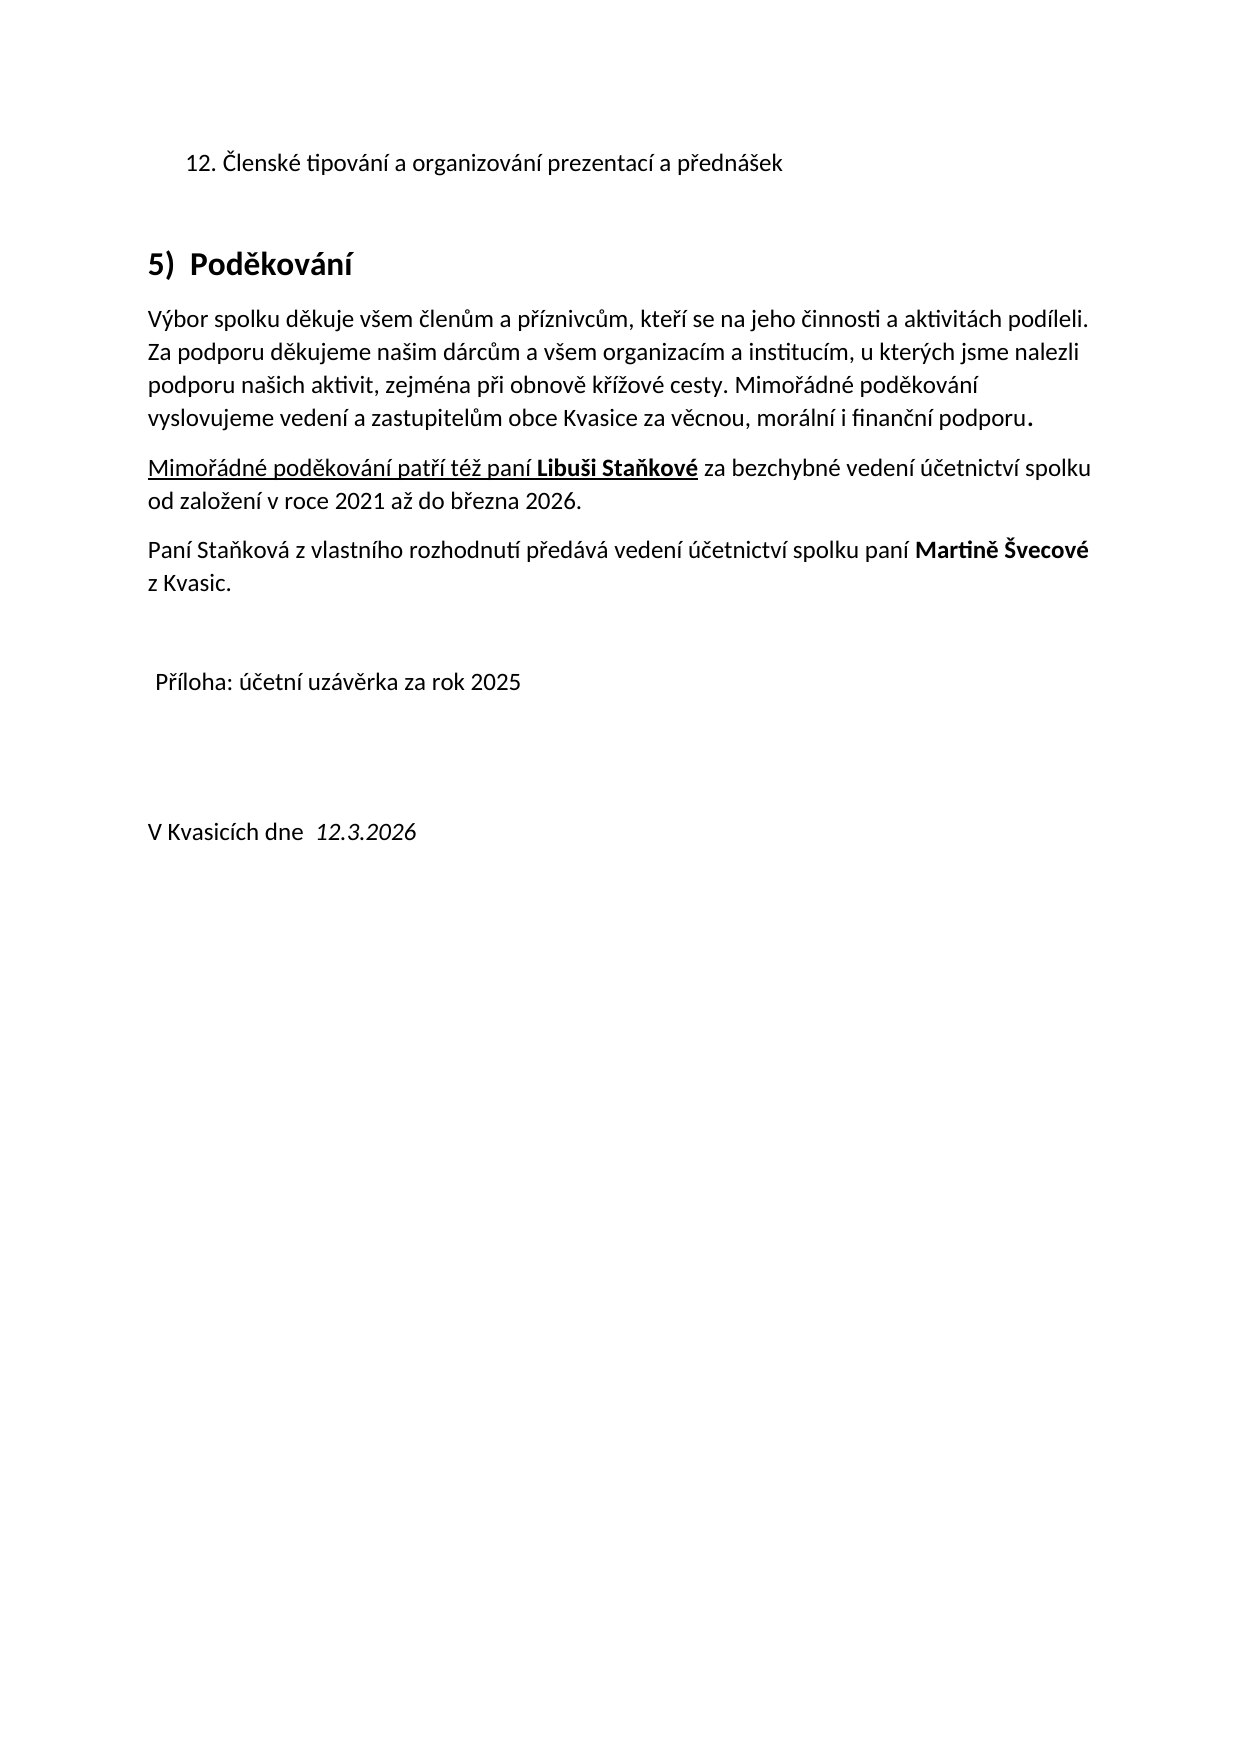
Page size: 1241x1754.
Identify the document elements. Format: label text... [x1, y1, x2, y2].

text 5) Poděkování [148, 243, 1093, 284]
text Výbor spolku děkuje všem členům a příznivcům, kteří se na jeho činnosti a aktivitách podíleli. Za podporu děkujeme našim dárcům a všem organizacím a institucím, u kterých jsme nalezli podporu našich aktivit, zejména při obnově křížové cesty. Mimořádné poděkování vyslovujeme vedení a zastupitelům obce Kvasice za věcnou, morální i finanční podporu. [148, 304, 1093, 433]
text Paní Staňková z vlastního rozhodnutí předává vedení účetnictví spolku paní Martině Švecové z Kvasic. [148, 534, 1093, 598]
list Členské tipování a organizování prezentací a přednášek [185, 148, 1093, 178]
text Příloha: účetní uzávěrka za rok 2025 [148, 667, 1093, 697]
text V Kvasicích dne 12.3.2026 [148, 816, 1093, 847]
text Mimořádné poděkování patří též paní Libuši Staňkové za bezchybné vedení účetnictví spolku od založení v roce 2021 až do března 2026. [148, 452, 1093, 515]
